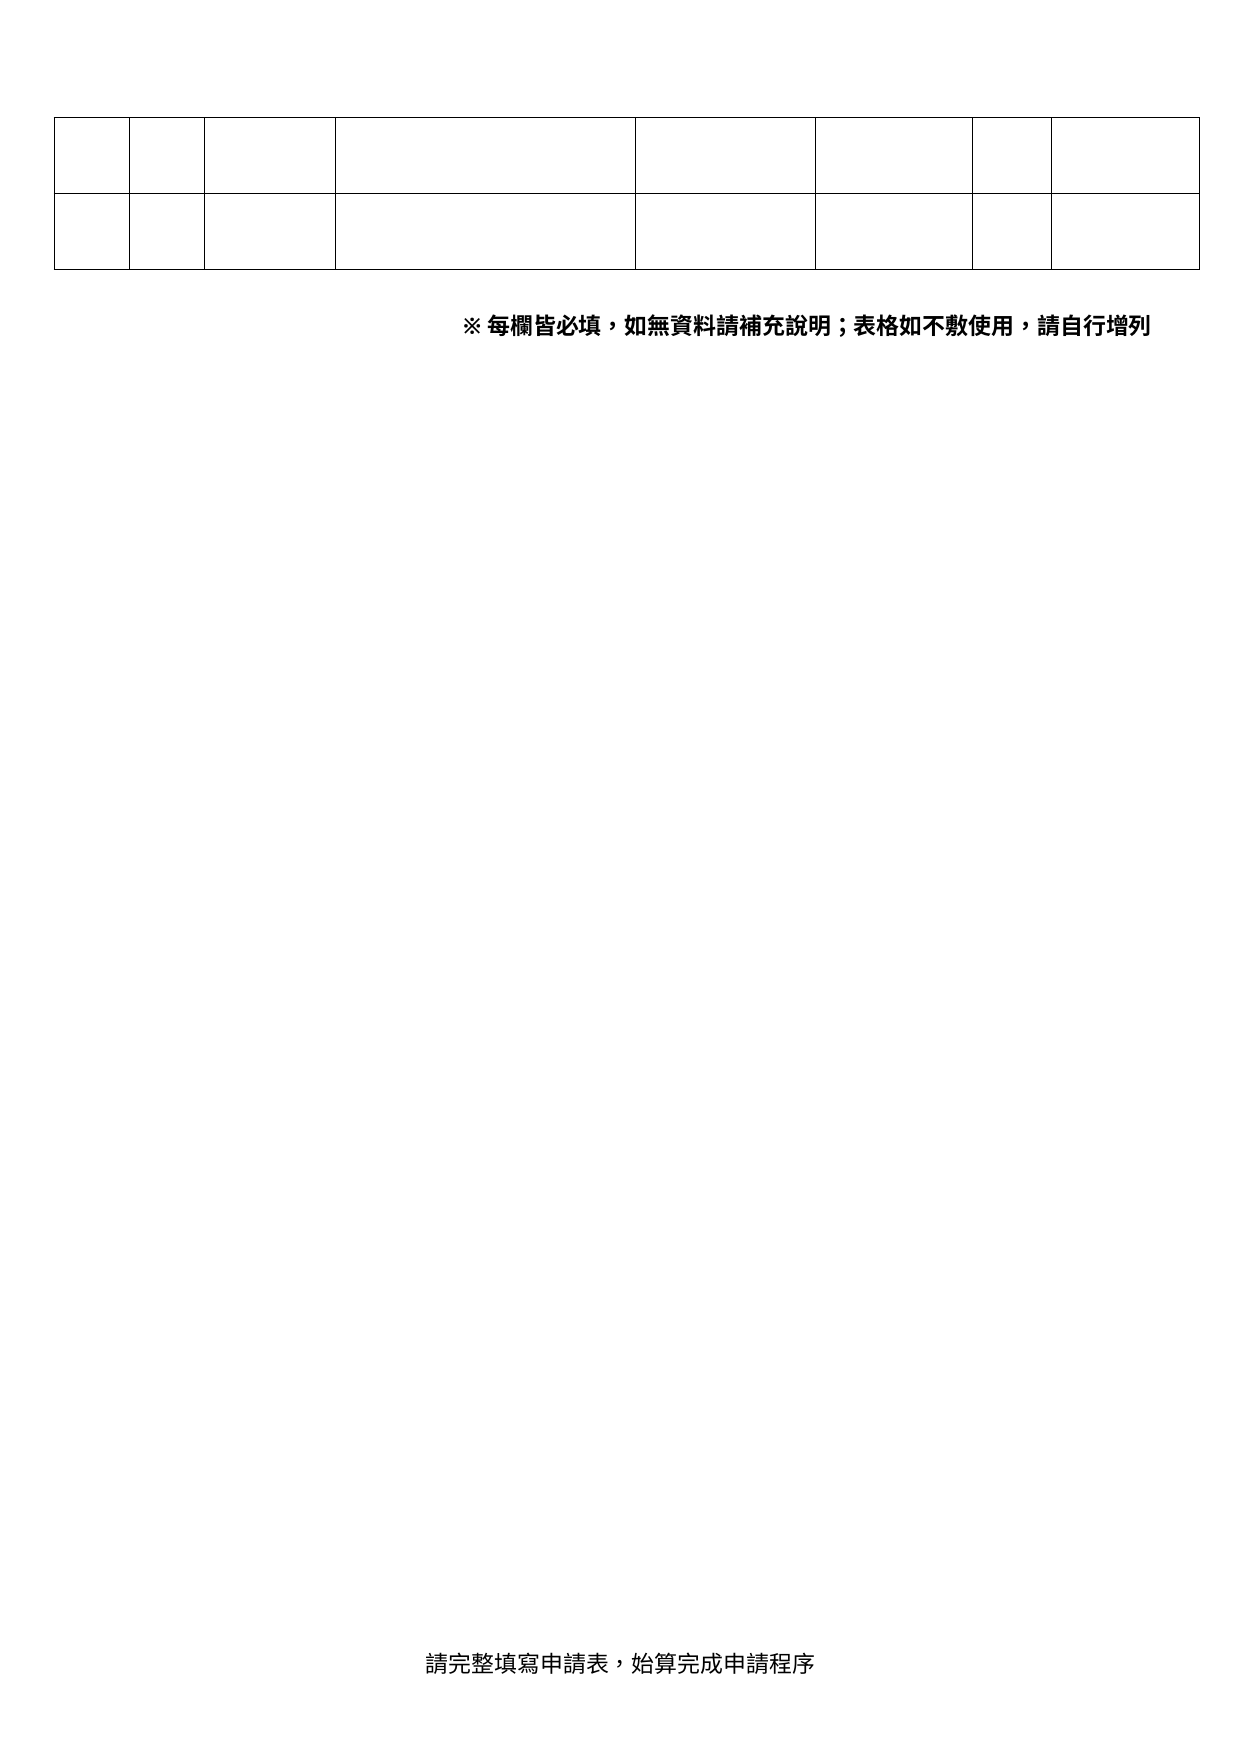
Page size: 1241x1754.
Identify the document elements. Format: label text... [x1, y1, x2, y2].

table_cell [336, 118, 635, 193]
table_cell [130, 118, 204, 193]
table_cell [636, 194, 815, 269]
table_cell [636, 118, 815, 193]
table_cell [130, 194, 204, 269]
table_cell [1052, 194, 1199, 269]
table_cell [55, 118, 129, 193]
table_cell [973, 194, 1051, 269]
table_cell [205, 118, 335, 193]
table_cell [1052, 118, 1199, 193]
table_cell [816, 118, 972, 193]
text ※ 每欄皆必填，如無資料請補充說明；表格如不敷使用，請自行增列 [145, 283, 1152, 345]
table_cell [973, 118, 1051, 193]
table_cell [816, 194, 972, 269]
table_cell [205, 194, 335, 269]
table_cell [336, 194, 635, 269]
table_cell [55, 194, 129, 269]
